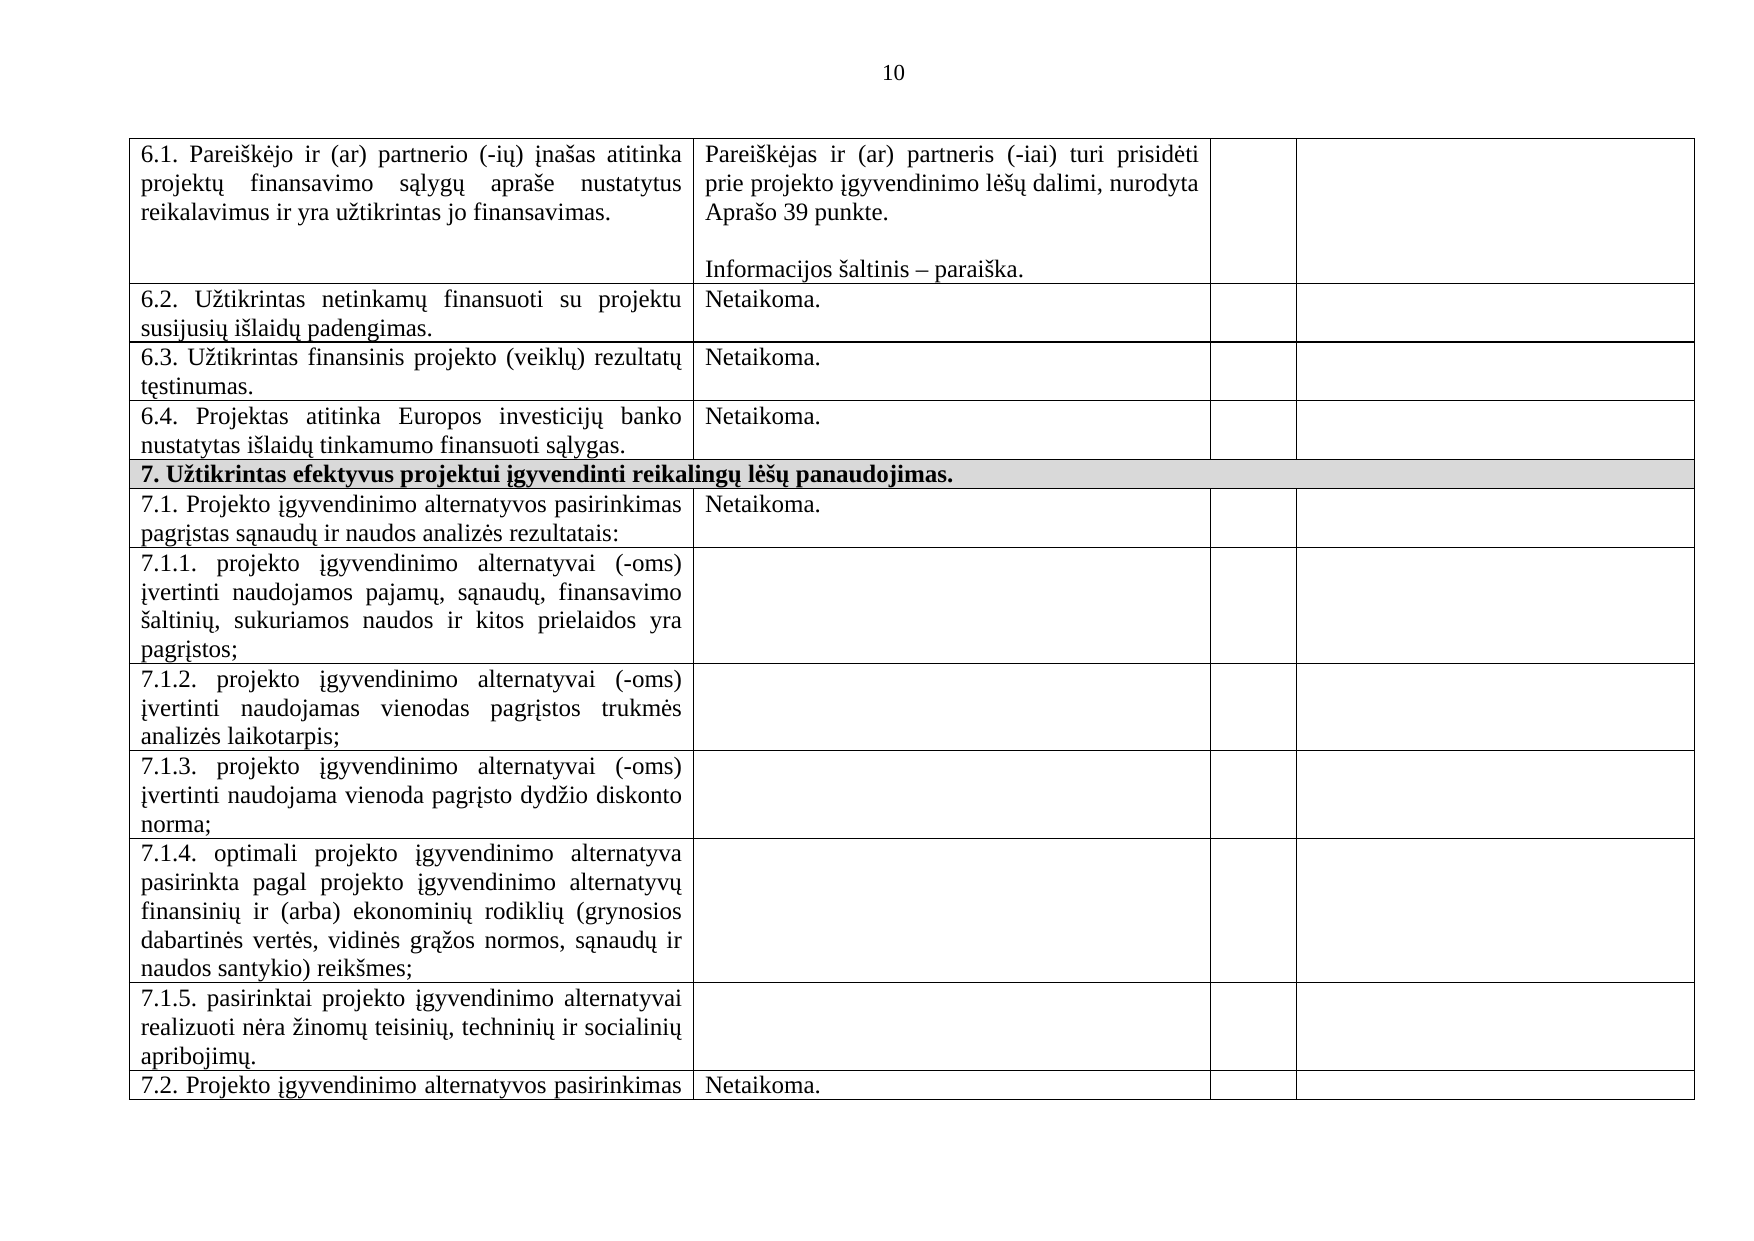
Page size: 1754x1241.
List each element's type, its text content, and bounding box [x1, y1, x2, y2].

table_cell 7.1. Projekto įgyvendinimo alternatyvos pasirinkimas pagrįstas sąnaudų ir naudos analizės rezultatais: [130, 489, 693, 547]
table_cell 7.1.4. optimali projekto įgyvendinimo alternatyva pasirinkta pagal projekto įgyvendinimo alternatyvų finansinių ir (arba) ekonominių rodiklių (grynosios dabartinės vertės, vidinės grąžos normos, sąnaudų ir naudos santykio) reikšmes; [130, 839, 693, 982]
table_cell 7.1.3. projekto įgyvendinimo alternatyvai (-oms) įvertinti naudojama vienoda pagrįsto dydžio diskonto norma; [130, 751, 693, 837]
table_cell Netaikoma. [694, 489, 1210, 547]
table_cell [1297, 751, 1694, 837]
table_cell [694, 839, 1210, 982]
table_cell Netaikoma. [694, 1071, 1210, 1099]
table_cell [1297, 401, 1694, 458]
table_cell Netaikoma. [694, 401, 1210, 458]
table_cell [1211, 1071, 1296, 1099]
table_cell 6.2. Užtikrintas netinkamų finansuoti su projektu susijusių išlaidų padengimas. [130, 284, 693, 341]
table_cell 7.2. Projekto įgyvendinimo alternatyvos pasirinkimas [130, 1071, 693, 1099]
table_cell [1297, 983, 1694, 1069]
table_cell [1211, 139, 1296, 283]
table_cell [1297, 343, 1694, 400]
table_cell [1211, 664, 1296, 750]
table_cell 7. Užtikrintas efektyvus projektui įgyvendinti reikalingų lėšų panaudojimas. [130, 460, 1694, 488]
table_cell 7.1.5. pasirinktai projekto įgyvendinimo alternatyvai realizuoti nėra žinomų teisinių, techninių ir socialinių apribojimų. [130, 983, 693, 1069]
table_cell [1211, 343, 1296, 400]
table_cell [1297, 139, 1694, 283]
table_cell 6.3. Užtikrintas finansinis projekto (veiklų) rezultatų tęstinumas. [130, 343, 693, 400]
table_cell Netaikoma. [694, 284, 1210, 341]
table_cell 7.1.1. projekto įgyvendinimo alternatyvai (-oms) įvertinti naudojamos pajamų, sąnaudų, finansavimo šaltinių, sukuriamos naudos ir kitos prielaidos yra pagrįstos; [130, 548, 693, 663]
table_cell [694, 664, 1210, 750]
table_cell [1211, 489, 1296, 547]
table_cell [1297, 489, 1694, 547]
table_cell [1211, 284, 1296, 341]
table_cell [1297, 664, 1694, 750]
table_cell [1211, 839, 1296, 982]
table_cell [1211, 751, 1296, 837]
table_cell 7.1.2. projekto įgyvendinimo alternatyvai (-oms) įvertinti naudojamas vienodas pagrįstos trukmės analizės laikotarpis; [130, 664, 693, 750]
table_cell [1211, 548, 1296, 663]
table_cell Pareiškėjas ir (ar) partneris (-iai) turi prisidėti prie projekto įgyvendinimo lėšų dalimi, nurodyta Aprašo 39 punkte. Informacijos šaltinis – paraiška. [694, 139, 1210, 283]
table_cell [694, 548, 1210, 663]
table_cell [694, 983, 1210, 1069]
table_cell [1297, 839, 1694, 982]
table_cell [1297, 284, 1694, 341]
table_cell 6.1. Pareiškėjo ir (ar) partnerio (-ių) įnašas atitinka projektų finansavimo sąlygų apraše nustatytus reikalavimus ir yra užtikrintas jo finansavimas. [130, 139, 693, 283]
table_cell [1297, 1071, 1694, 1099]
table_cell [1211, 983, 1296, 1069]
table_cell [694, 751, 1210, 837]
table_cell [1297, 548, 1694, 663]
table_cell [1211, 401, 1296, 458]
table_cell 6.4. Projektas atitinka Europos investicijų banko nustatytas išlaidų tinkamumo finansuoti sąlygas. [130, 401, 693, 458]
table_cell Netaikoma. [694, 343, 1210, 400]
